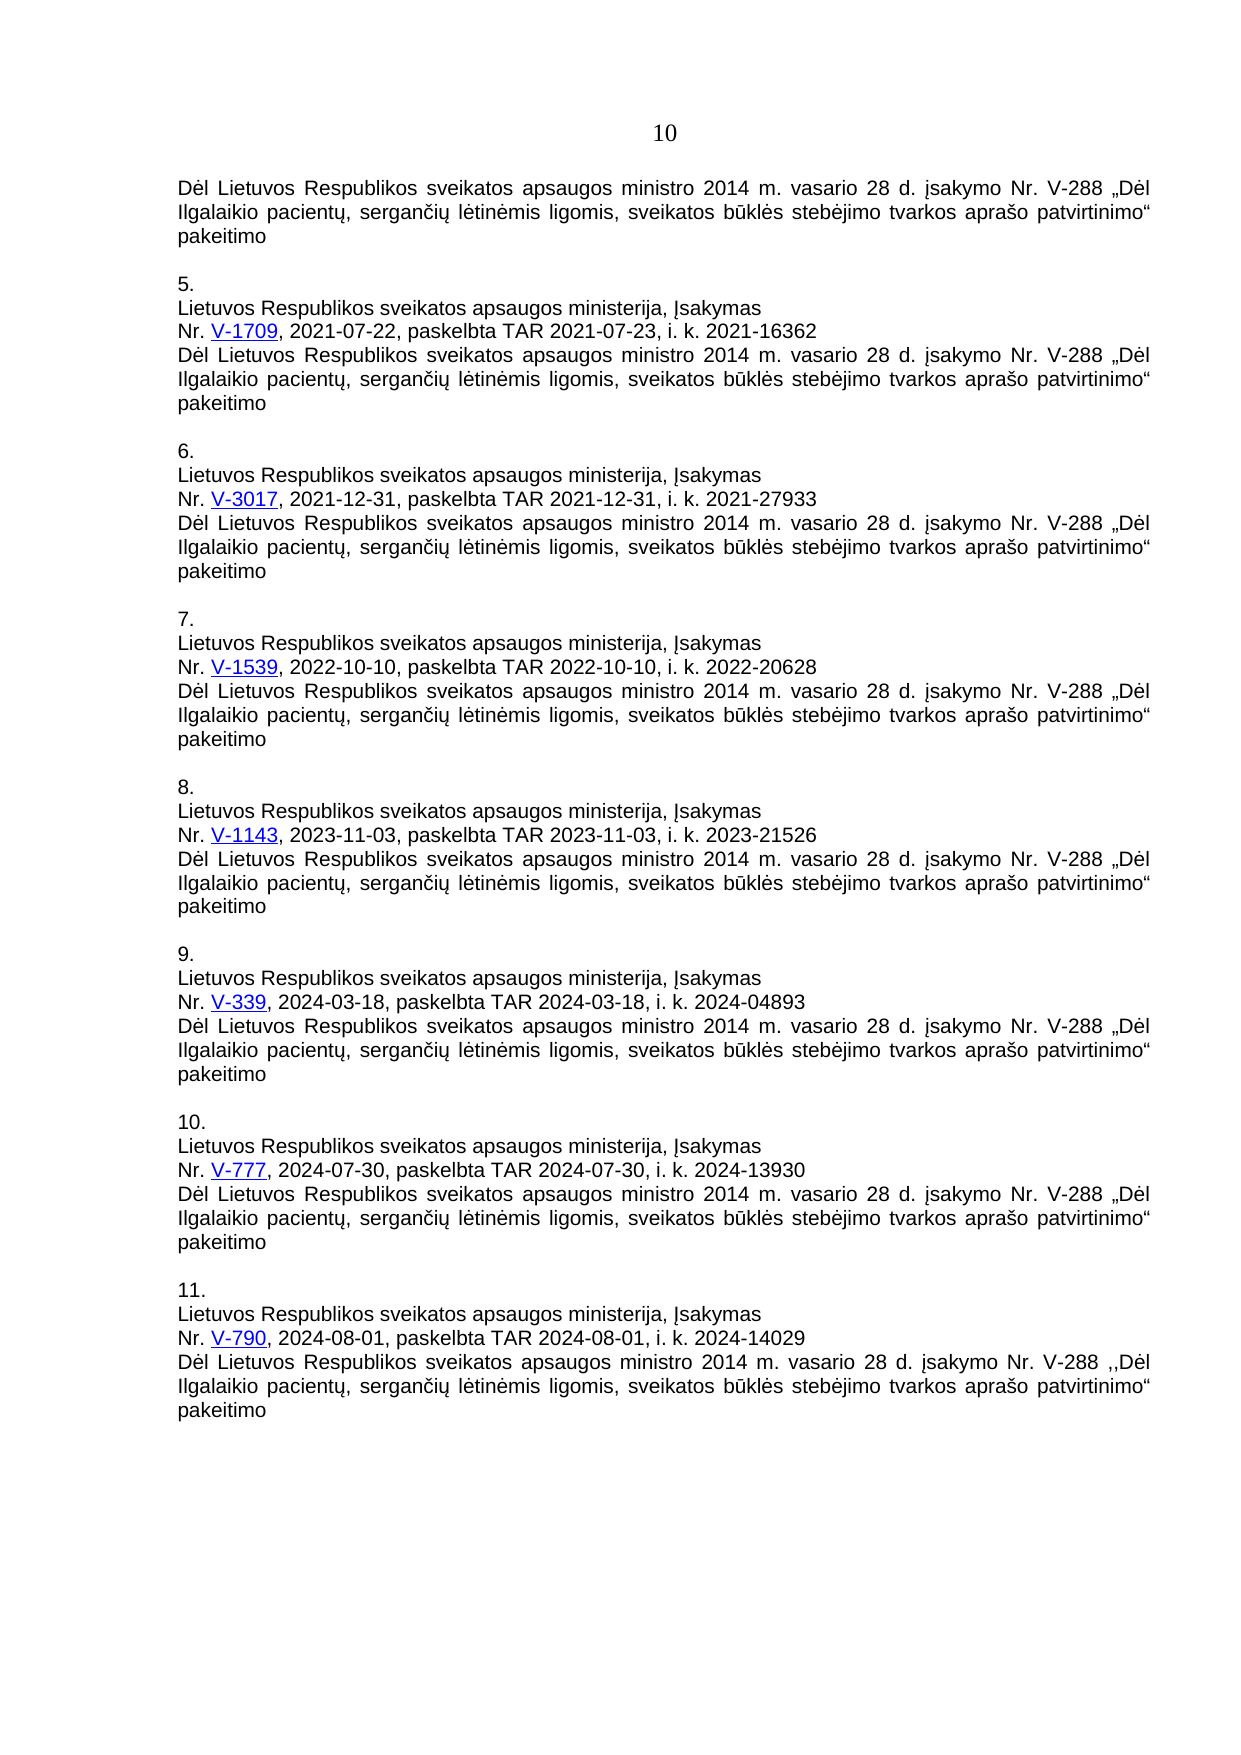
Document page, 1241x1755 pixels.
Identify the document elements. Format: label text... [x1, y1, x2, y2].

text Dėl Lietuvos Respublikos sveikatos apsaugos ministro 2014 m. vasario 28 d. įsakymo Nr. V-288 „Dėl Ilgalaikio pacientų, sergančių lėtinėmis ligomis, sveikatos būklės stebėjimo tvarkos aprašo patvirtinimo“ pakeitimo [177, 679, 1152, 751]
text 8. [177, 774, 1152, 798]
text Nr. V-1143, 2023-11-03, paskelbta TAR 2023-11-03, i. k. 2023-21526 [177, 822, 1152, 846]
text Dėl Lietuvos Respublikos sveikatos apsaugos ministro 2014 m. vasario 28 d. įsakymo Nr. V-288 „Dėl Ilgalaikio pacientų, sergančių lėtinėmis ligomis, sveikatos būklės stebėjimo tvarkos aprašo patvirtinimo“ pakeitimo [177, 846, 1152, 918]
text Lietuvos Respublikos sveikatos apsaugos ministerija, Įsakymas [177, 295, 1152, 319]
text 11. [177, 1278, 1152, 1302]
text 7. [177, 607, 1152, 631]
text Nr. V-1709, 2021-07-22, paskelbta TAR 2021-07-23, i. k. 2021-16362 [177, 319, 1152, 343]
text Dėl Lietuvos Respublikos sveikatos apsaugos ministro 2014 m. vasario 28 d. įsakymo Nr. V-288 „Dėl Ilgalaikio pacientų, sergančių lėtinėmis ligomis, sveikatos būklės stebėjimo tvarkos aprašo patvirtinimo“ pakeitimo [177, 343, 1152, 415]
text 9. [177, 942, 1152, 966]
text Dėl Lietuvos Respublikos sveikatos apsaugos ministro 2014 m. vasario 28 d. įsakymo Nr. V-288 „Dėl Ilgalaikio pacientų, sergančių lėtinėmis ligomis, sveikatos būklės stebėjimo tvarkos aprašo patvirtinimo“ pakeitimo [177, 511, 1152, 583]
text Lietuvos Respublikos sveikatos apsaugos ministerija, Įsakymas [177, 1134, 1152, 1158]
text Dėl Lietuvos Respublikos sveikatos apsaugos ministro 2014 m. vasario 28 d. įsakymo Nr. V-288 „Dėl Ilgalaikio pacientų, sergančių lėtinėmis ligomis, sveikatos būklės stebėjimo tvarkos aprašo patvirtinimo“ pakeitimo [177, 1014, 1152, 1086]
text Lietuvos Respublikos sveikatos apsaugos ministerija, Įsakymas [177, 463, 1152, 487]
text Dėl Lietuvos Respublikos sveikatos apsaugos ministro 2014 m. vasario 28 d. įsakymo Nr. V-288 „Dėl Ilgalaikio pacientų, sergančių lėtinėmis ligomis, sveikatos būklės stebėjimo tvarkos aprašo patvirtinimo“ pakeitimo [177, 1182, 1152, 1254]
text 10. [177, 1110, 1152, 1134]
text 6. [177, 439, 1152, 463]
text Nr. V-3017, 2021-12-31, paskelbta TAR 2021-12-31, i. k. 2021-27933 [177, 487, 1152, 511]
text Lietuvos Respublikos sveikatos apsaugos ministerija, Įsakymas [177, 798, 1152, 822]
text 5. [177, 271, 1152, 295]
text Nr. V-777, 2024-07-30, paskelbta TAR 2024-07-30, i. k. 2024-13930 [177, 1158, 1152, 1182]
text Nr. V-790, 2024-08-01, paskelbta TAR 2024-08-01, i. k. 2024-14029 [177, 1326, 1152, 1349]
text Dėl Lietuvos Respublikos sveikatos apsaugos ministro 2014 m. vasario 28 d. įsakymo Nr. V-288 ,,Dėl Ilgalaikio pacientų, sergančių lėtinėmis ligomis, sveikatos būklės stebėjimo tvarkos aprašo patvirtinimo“ pakeitimo [177, 1349, 1152, 1421]
text Nr. V-339, 2024-03-18, paskelbta TAR 2024-03-18, i. k. 2024-04893 [177, 990, 1152, 1014]
text Lietuvos Respublikos sveikatos apsaugos ministerija, Įsakymas [177, 1302, 1152, 1326]
text Dėl Lietuvos Respublikos sveikatos apsaugos ministro 2014 m. vasario 28 d. įsakymo Nr. V-288 „Dėl Ilgalaikio pacientų, sergančių lėtinėmis ligomis, sveikatos būklės stebėjimo tvarkos aprašo patvirtinimo“ pakeitimo [177, 176, 1152, 247]
text Nr. V-1539, 2022-10-10, paskelbta TAR 2022-10-10, i. k. 2022-20628 [177, 655, 1152, 679]
text Lietuvos Respublikos sveikatos apsaugos ministerija, Įsakymas [177, 631, 1152, 655]
text Lietuvos Respublikos sveikatos apsaugos ministerija, Įsakymas [177, 966, 1152, 990]
